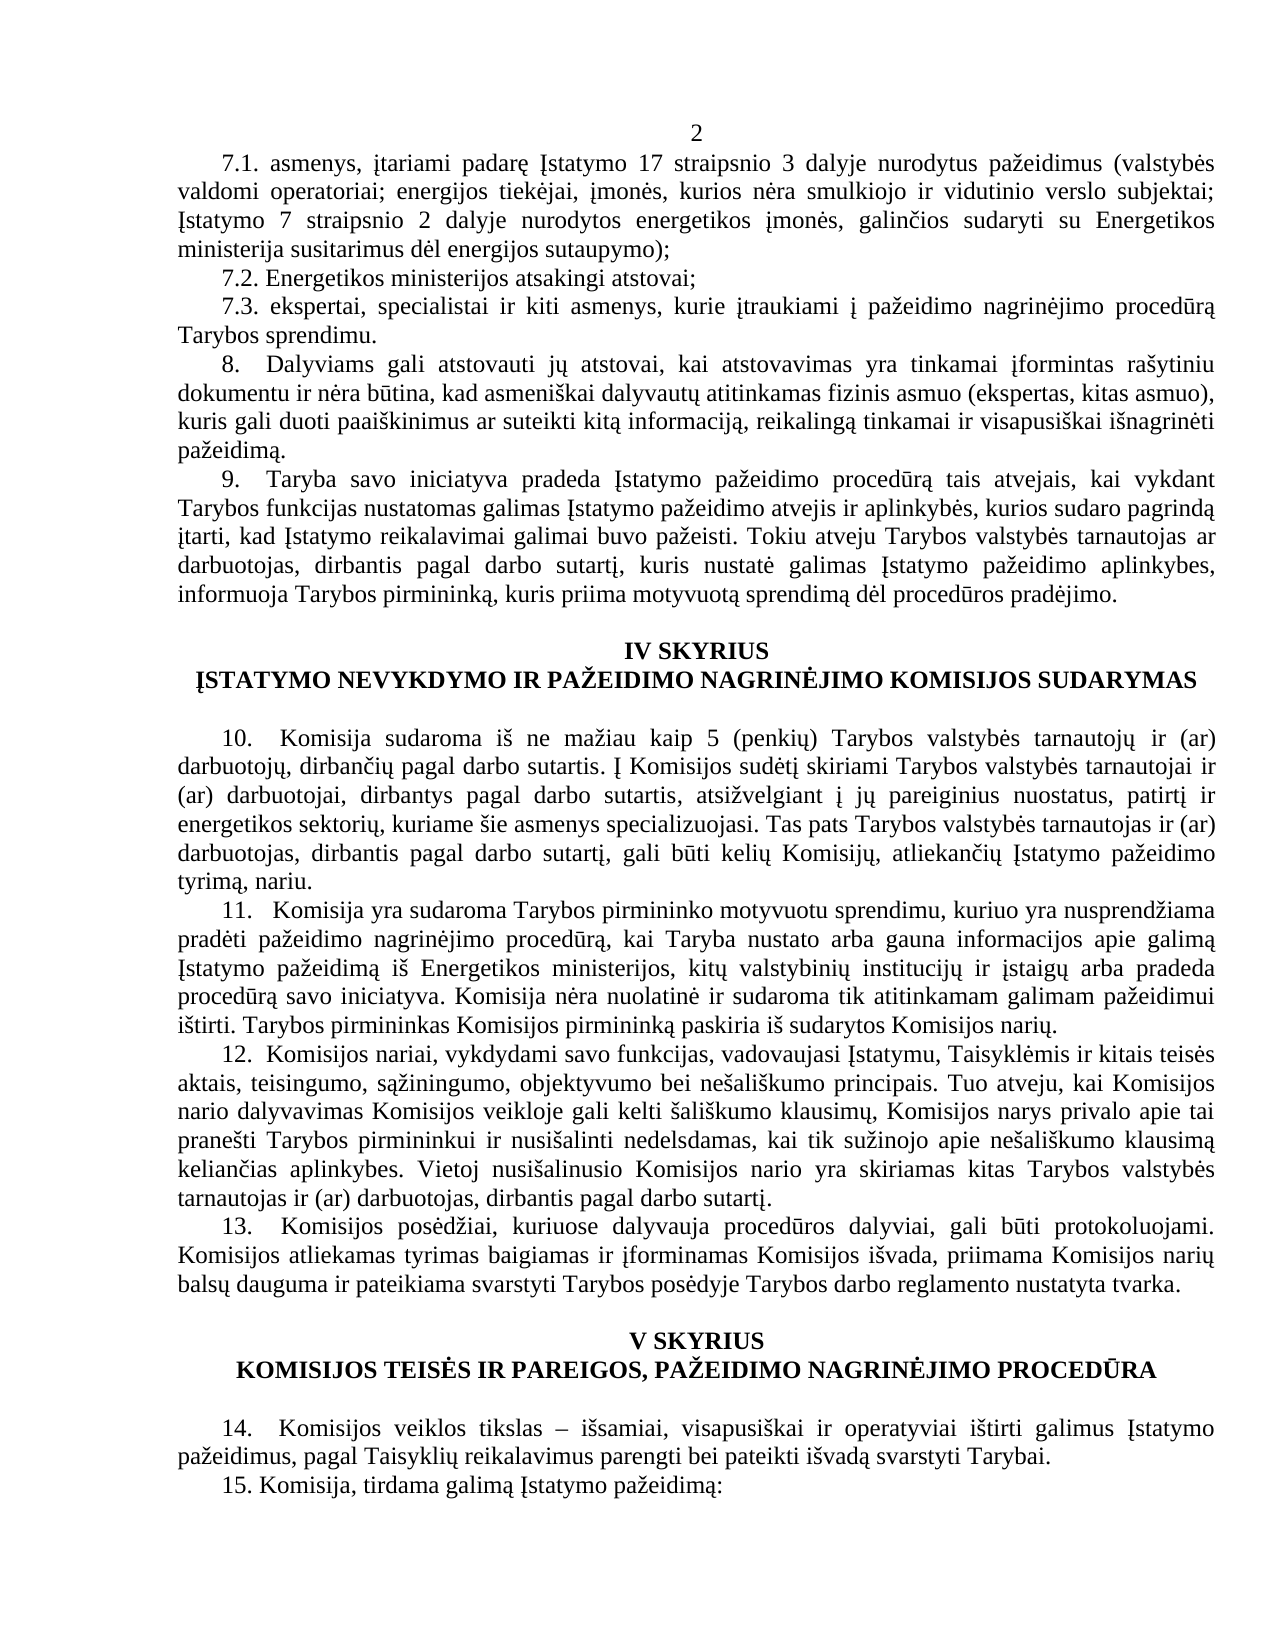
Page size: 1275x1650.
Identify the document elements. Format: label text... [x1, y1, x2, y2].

text 9. Taryba savo iniciatyva pradeda Įstatymo pažeidimo procedūrą tais atvejais, kai vykdant Tarybos funkcijas nustatomas galimas Įstatymo pažeidimo atvejis ir aplinkybės, kurios sudaro pagrindą įtarti, kad Įstatymo reikalavimai galimai buvo pažeisti. Tokiu atveju Tarybos valstybės tarnautojas ar darbuotojas, dirbantis pagal darbo sutartį, kuris nustatė galimas Įstatymo pažeidimo aplinkybes, informuoja Tarybos pirmininką, kuris priima motyvuotą sprendimą dėl procedūros pradėjimo. [177, 464, 1216, 608]
text 14. Komisijos veiklos tikslas – išsamiai, visapusiškai ir operatyviai ištirti galimus Įstatymo pažeidimus, pagal Taisyklių reikalavimus parengti bei pateikti išvadą svarstyti Tarybai. [177, 1413, 1216, 1470]
text 10. Komisija sudaroma iš ne mažiau kaip 5 (penkių) Tarybos valstybės tarnautojų ir (ar) darbuotojų, dirbančių pagal darbo sutartis. Į Komisijos sudėtį skiriami Tarybos valstybės tarnautojai ir (ar) darbuotojai, dirbantys pagal darbo sutartis, atsižvelgiant į jų pareiginius nuostatus, patirtį ir energetikos sektorių, kuriame šie asmenys specializuojasi. Tas pats Tarybos valstybės tarnautojas ir (ar) darbuotojas, dirbantis pagal darbo sutartį, gali būti kelių Komisijų, atliekančių Įstatymo pažeidimo tyrimą, nariu. [177, 723, 1216, 895]
text ĮSTATYMO NEVYKDYMO IR PAŽEIDIMO NAGRINĖJIMO KOMISIJOS SUDARYMAS [177, 665, 1216, 694]
text V SKYRIUS [177, 1326, 1216, 1355]
text 7.3. ekspertai, specialistai ir kiti asmenys, kurie įtraukiami į pažeidimo nagrinėjimo procedūrą Tarybos sprendimu. [177, 291, 1216, 349]
text 7.1. asmenys, įtariami padarę Įstatymo 17 straipsnio 3 dalyje nurodytus pažeidimus (valstybės valdomi operatoriai; energijos tiekėjai, įmonės, kurios nėra smulkiojo ir vidutinio verslo subjektai; Įstatymo 7 straipsnio 2 dalyje nurodytos energetikos įmonės, galinčios sudaryti su Energetikos ministerija susitarimus dėl energijos sutaupymo); [177, 148, 1216, 263]
text IV SKYRIUS [177, 636, 1216, 665]
text 8. Dalyviams gali atstovauti jų atstovai, kai atstovavimas yra tinkamai įformintas rašytiniu dokumentu ir nėra būtina, kad asmeniškai dalyvautų atitinkamas fizinis asmuo (ekspertas, kitas asmuo), kuris gali duoti paaiškinimus ar suteikti kitą informaciją, reikalingą tinkamai ir visapusiškai išnagrinėti pažeidimą. [177, 349, 1216, 464]
text 11. Komisija yra sudaroma Tarybos pirmininko motyvuotu sprendimu, kuriuo yra nusprendžiama pradėti pažeidimo nagrinėjimo procedūrą, kai Taryba nustato arba gauna informacijos apie galimą Įstatymo pažeidimą iš Energetikos ministerijos, kitų valstybinių institucijų ir įstaigų arba pradeda procedūrą savo iniciatyva. Komisija nėra nuolatinė ir sudaroma tik atitinkamam galimam pažeidimui ištirti. Tarybos pirmininkas Komisijos pirmininką paskiria iš sudarytos Komisijos narių. [177, 895, 1216, 1039]
text KOMISIJOS TEISĖS IR PAREIGOS, PAŽEIDIMO NAGRINĖJIMO PROCEDŪRA [177, 1355, 1216, 1384]
text 12. Komisijos nariai, vykdydami savo funkcijas, vadovaujasi Įstatymu, Taisyklėmis ir kitais teisės aktais, teisingumo, sąžiningumo, objektyvumo bei nešališkumo principais. Tuo atveju, kai Komisijos nario dalyvavimas Komisijos veikloje gali kelti šališkumo klausimų, Komisijos narys privalo apie tai pranešti Tarybos pirmininkui ir nusišalinti nedelsdamas, kai tik sužinojo apie nešališkumo klausimą keliančias aplinkybes. Vietoj nusišalinusio Komisijos nario yra skiriamas kitas Tarybos valstybės tarnautojas ir (ar) darbuotojas, dirbantis pagal darbo sutartį. [177, 1039, 1216, 1211]
text 13. Komisijos posėdžiai, kuriuose dalyvauja procedūros dalyviai, gali būti protokoluojami. Komisijos atliekamas tyrimas baigiamas ir įforminamas Komisijos išvada, priimama Komisijos narių balsų dauguma ir pateikiama svarstyti Tarybos posėdyje Tarybos darbo reglamento nustatyta tvarka. [177, 1211, 1216, 1298]
text 7.2. Energetikos ministerijos atsakingi atstovai; [177, 263, 1216, 291]
text 15. Komisija, tirdama galimą Įstatymo pažeidimą: [177, 1470, 1216, 1499]
